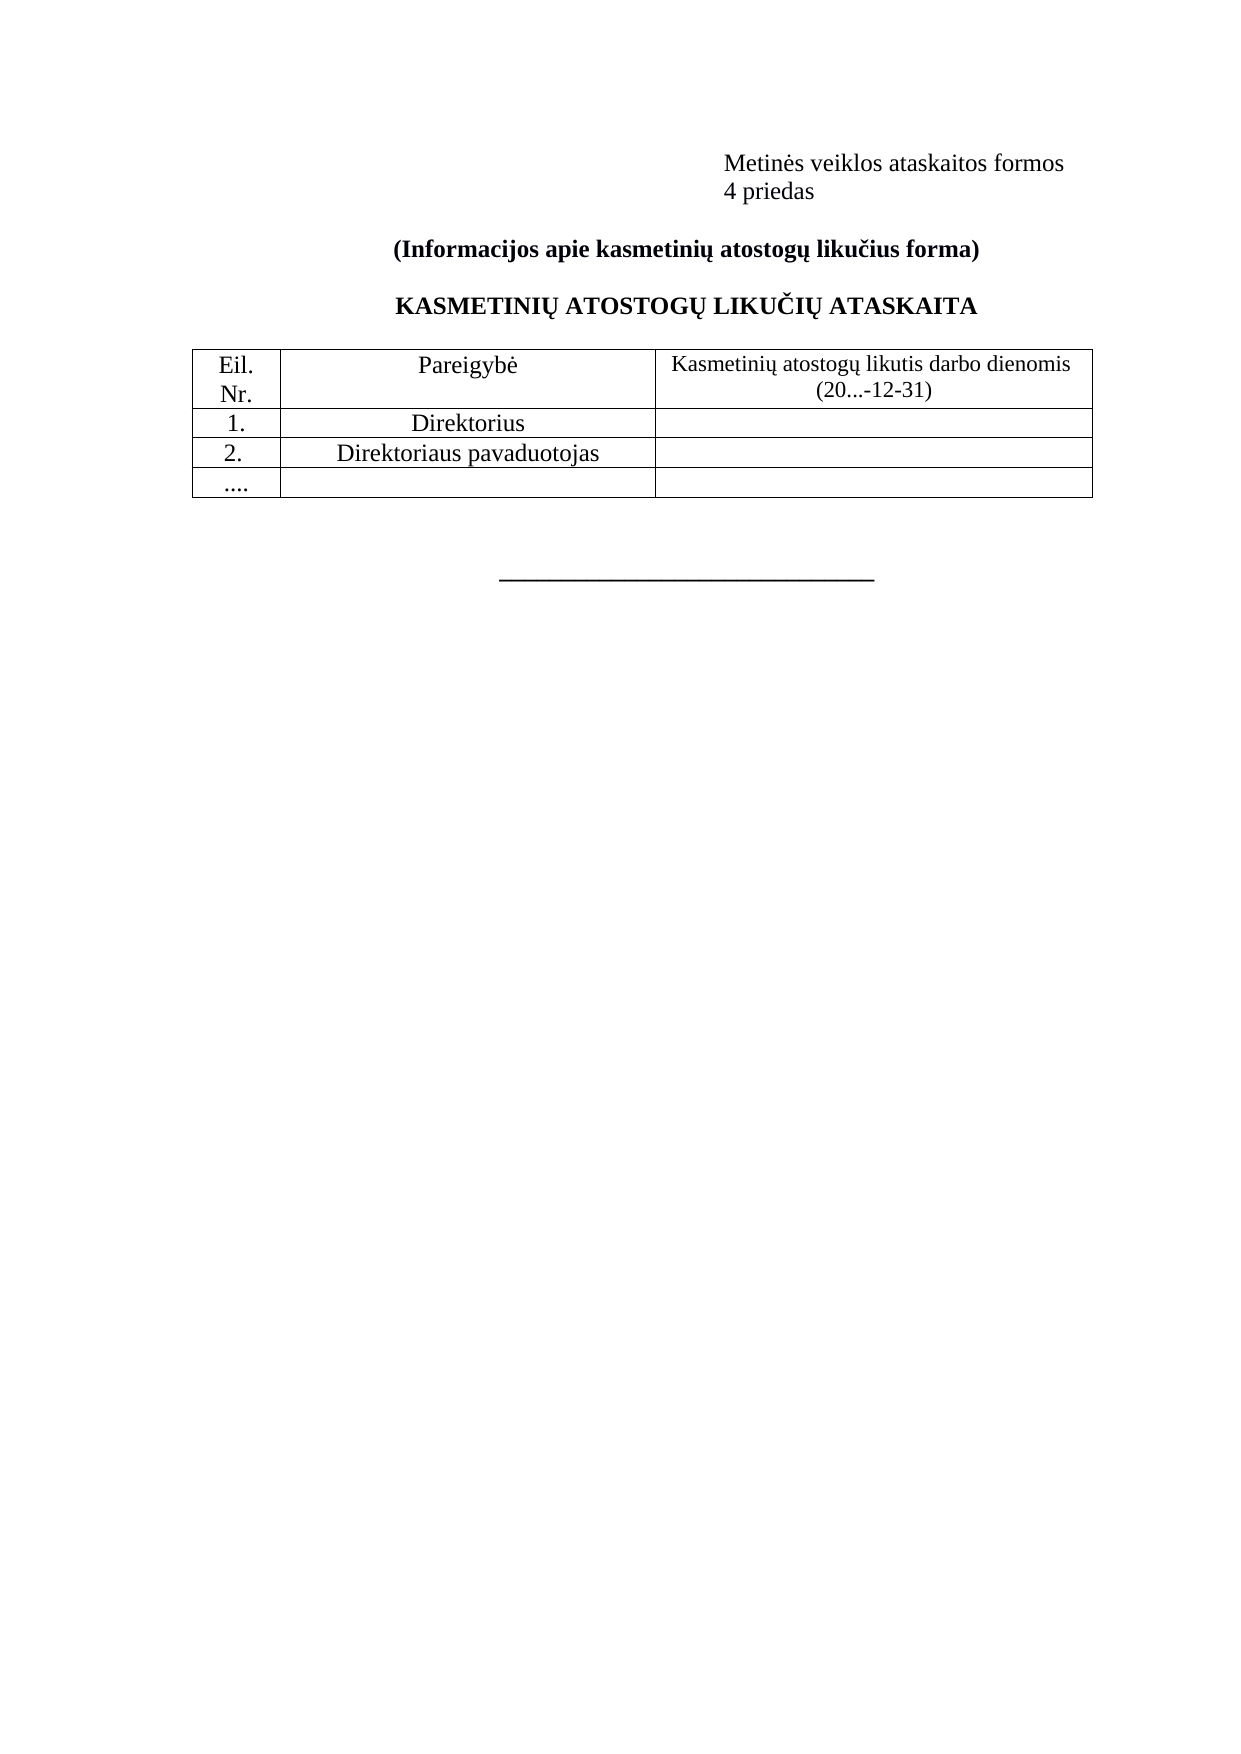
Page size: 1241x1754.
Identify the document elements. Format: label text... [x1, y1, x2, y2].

text KASMETINIŲ ATOSTOGŲ LIKUČIŲ ATASKAITA [192, 291, 1181, 320]
table_cell [281, 468, 655, 497]
table_cell [656, 468, 1092, 497]
table_cell 2. [193, 438, 280, 467]
table_header Kasmetinių atostogų likutis darbo dienomis (20...-12-31) [656, 350, 1092, 407]
table_cell [656, 438, 1092, 467]
text Metinės veiklos ataskaitos formos [723, 148, 1181, 176]
text ______________________________ [192, 555, 1181, 584]
table_header Eil. Nr. [193, 350, 280, 407]
text 4 priedas [723, 176, 1181, 205]
table_cell Direktorius [281, 409, 655, 437]
table_cell Direktoriaus pavaduotojas [281, 438, 655, 467]
table_cell 1. [193, 409, 280, 437]
text (Informacijos apie kasmetinių atostogų likučius forma) [192, 234, 1181, 263]
table_header Pareigybė [281, 350, 655, 407]
table_cell .... [193, 468, 280, 497]
table_cell [656, 409, 1092, 437]
